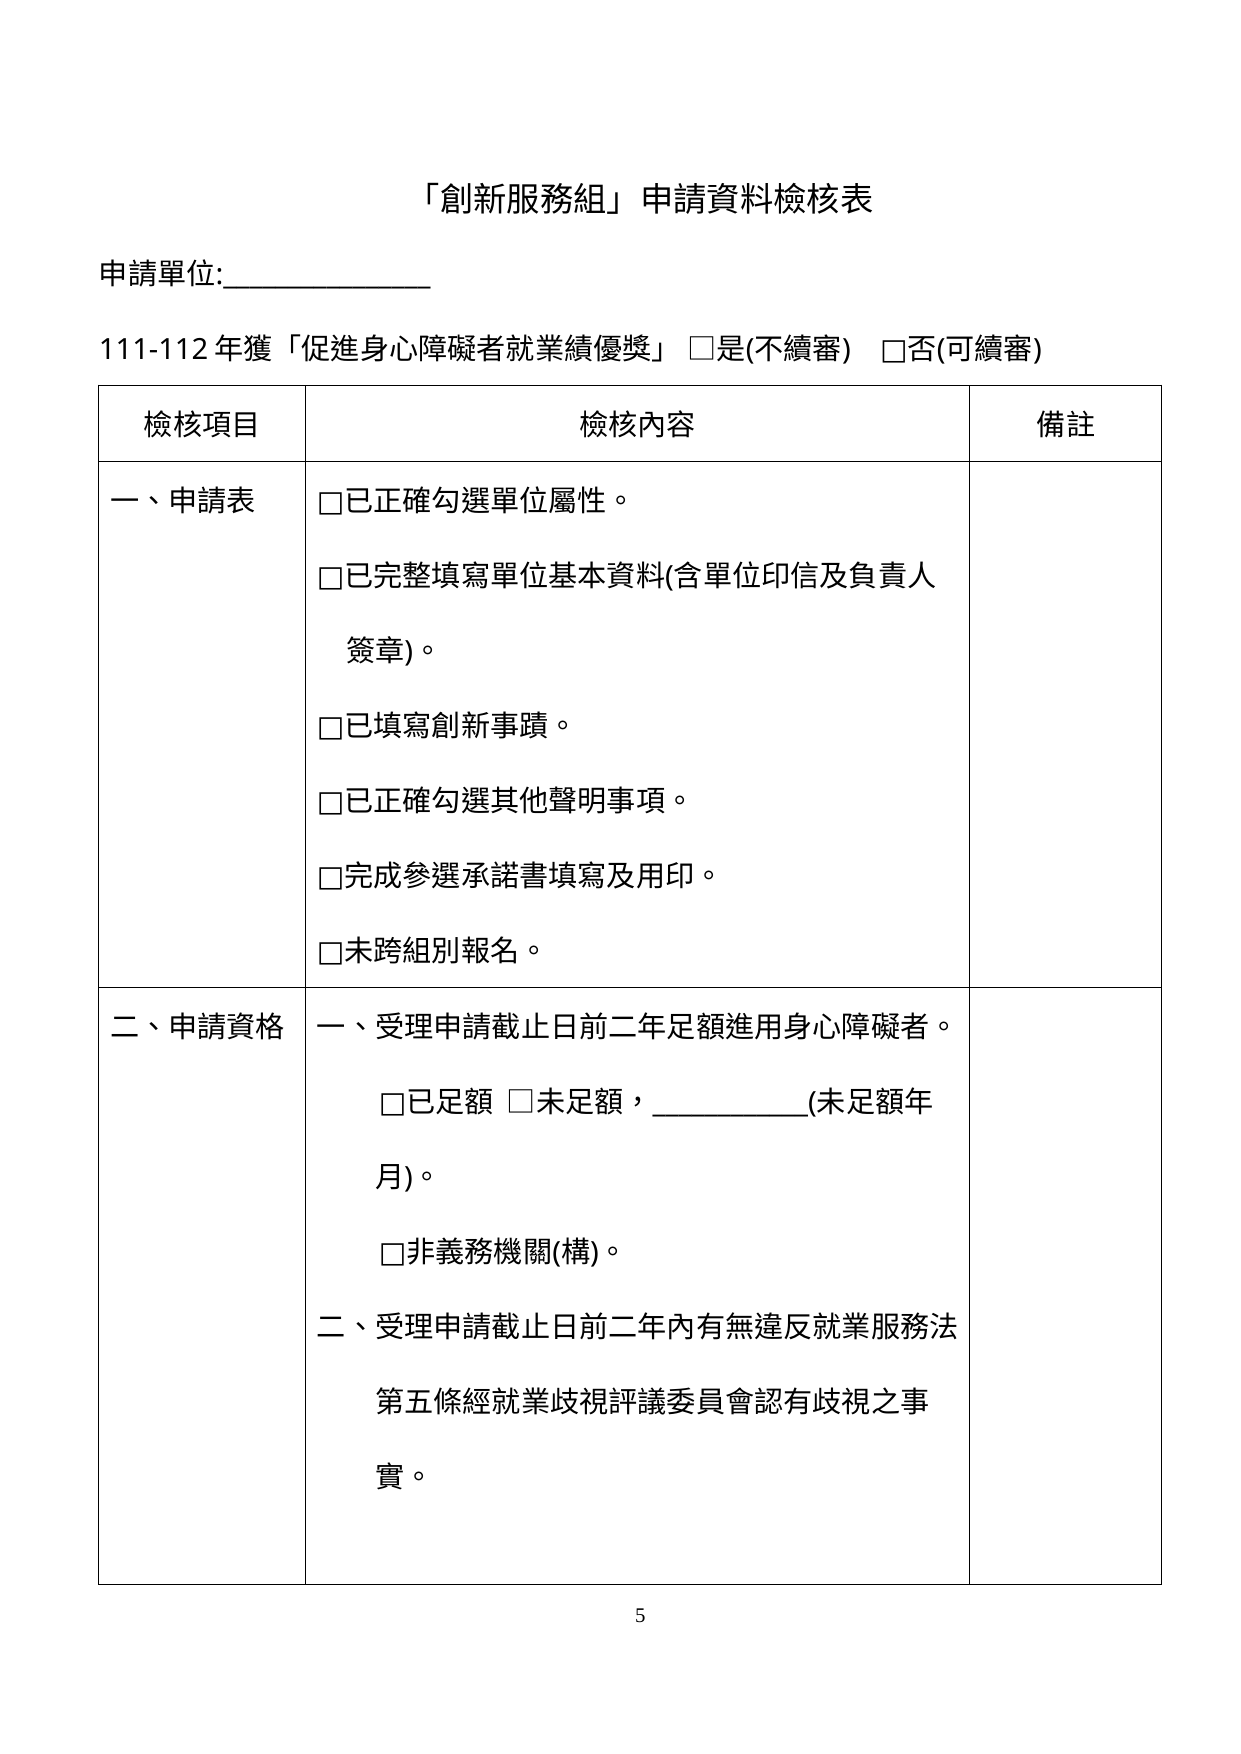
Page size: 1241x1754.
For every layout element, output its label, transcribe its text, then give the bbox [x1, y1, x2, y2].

table_header 檢核內容 [306, 386, 969, 461]
table_header 備註 [970, 386, 1161, 461]
table_cell [970, 462, 1161, 987]
table_cell [970, 988, 1161, 1583]
text 111-112年獲「促進身心障礙者就業績優獎」 □是(不續審) □否(可續審) [99, 309, 1093, 384]
table_cell 一、申請表 [99, 462, 305, 987]
table_cell □已正確勾選單位屬性。 □已完整填寫單位基本資料(含單位印信及負責人簽章)。 □已填寫創新事蹟。 □已正確勾選其他聲明事項。 □完成參選承諾書填寫及用印。 □未跨組別報名。 [306, 462, 969, 987]
text 申請單位:________________ [99, 234, 1093, 309]
text 「創新服務組」申請資料檢核表 [187, 159, 1093, 234]
table_cell 二、申請資格 [99, 988, 305, 1583]
table_header 檢核項目 [99, 386, 305, 461]
table_cell 一、受理申請截止日前二年足額進用身心障礙者。 □已足額 □未足額，____________(未足額年月)。 □非義務機關(構)。 二、受理申請截止日前二年內有無違反就業服務法第五條經就業歧視評議委員會認有歧視之事實。 [306, 988, 969, 1583]
